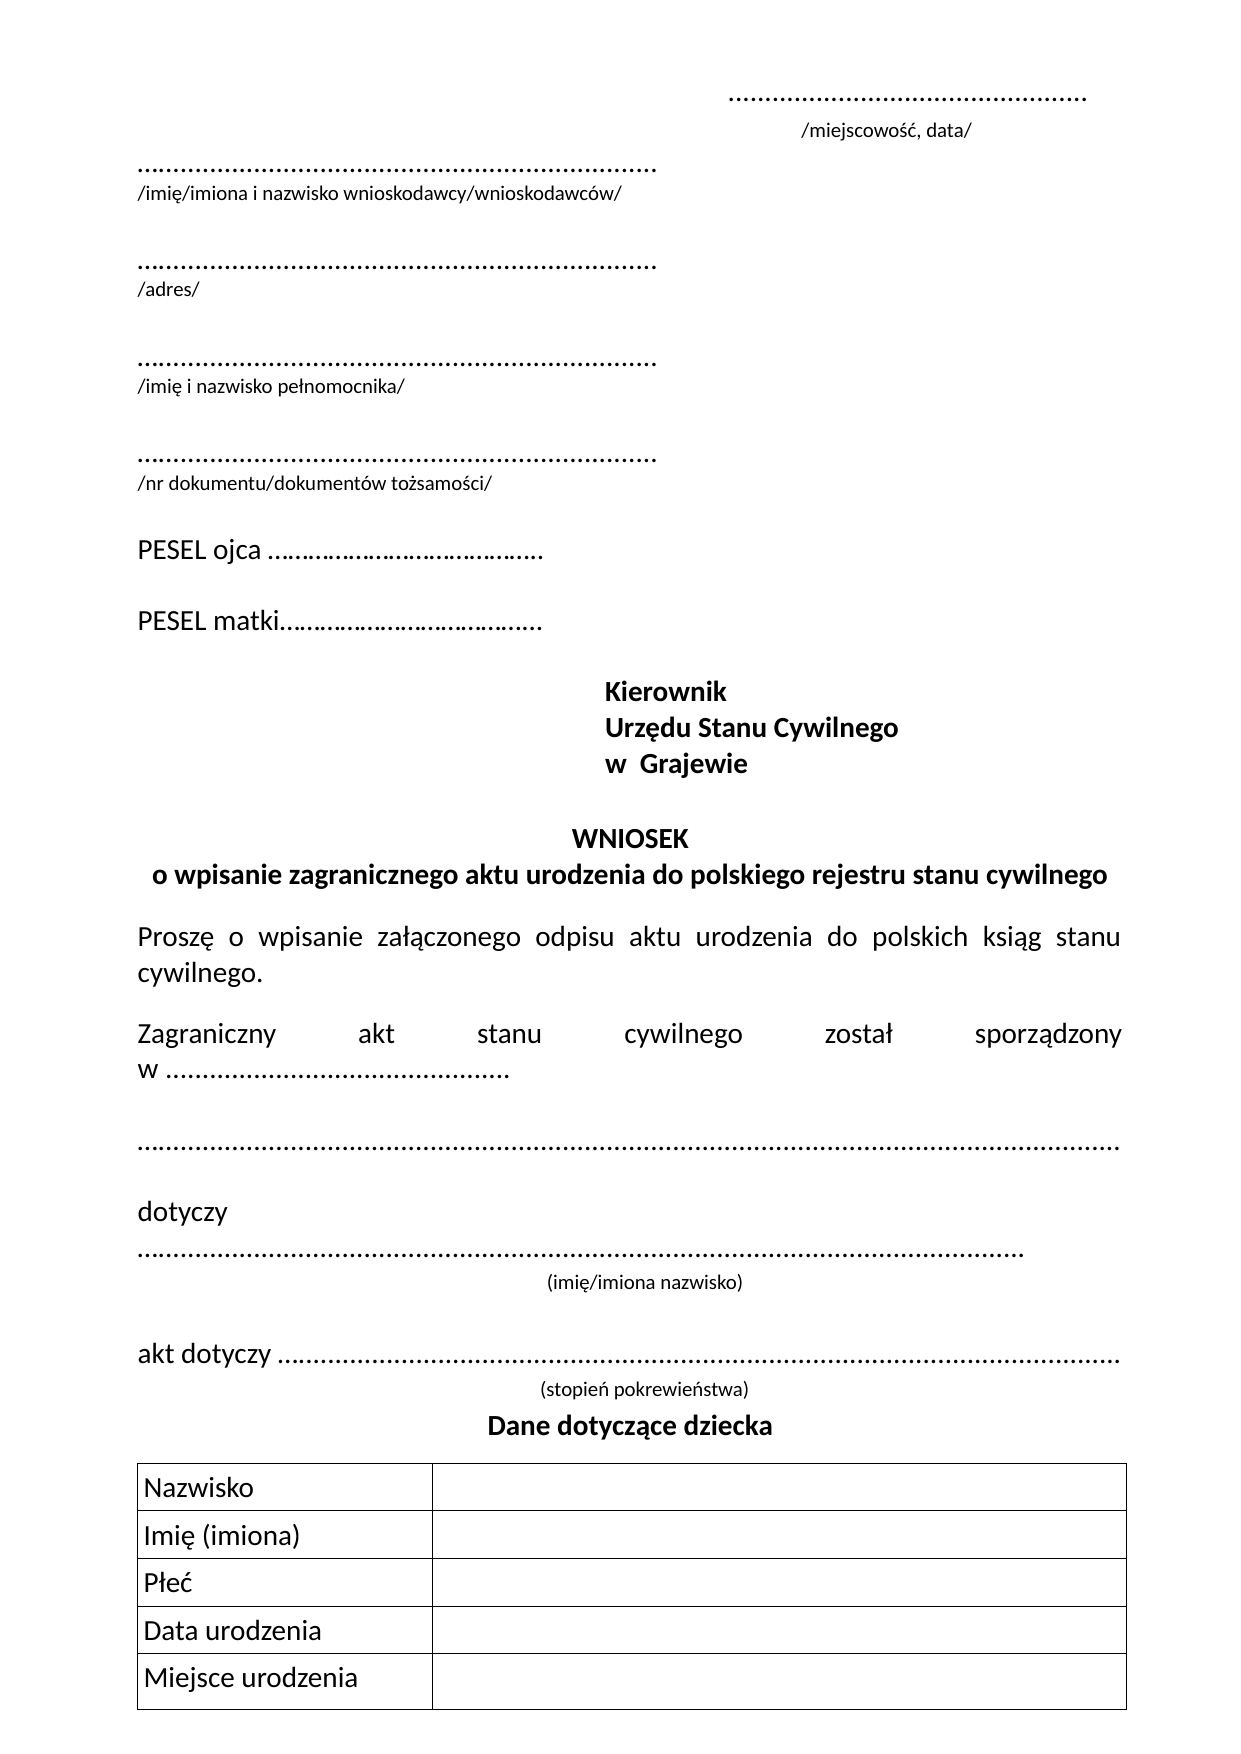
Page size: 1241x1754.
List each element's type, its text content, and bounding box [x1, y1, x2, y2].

text Kierownik [457, 673, 1123, 709]
text (stopień pokrewieństwa) [137, 1371, 1123, 1407]
text ….................................................................... [137, 434, 1123, 470]
text (imię/imiona nazwisko) [137, 1264, 1123, 1300]
text dotyczy …...................................................................................................................... [137, 1193, 1123, 1264]
table_cell Miejsce urodzenia [138, 1654, 432, 1709]
text /adres/ [137, 277, 1123, 302]
table_header [433, 1464, 1126, 1510]
text ….................................................................... [137, 144, 1123, 180]
table_cell [433, 1559, 1126, 1606]
text Dane dotyczące dziecka [137, 1407, 1123, 1442]
table_cell [433, 1511, 1126, 1558]
text WNIOSEK [137, 820, 1123, 856]
text PESEL ojca ………………………………….. [137, 531, 1123, 567]
text /imię i nazwisko pełnomocnika/ [137, 373, 1123, 399]
text akt dotyczy …................................................................................................................ [137, 1336, 1123, 1371]
table_cell [433, 1607, 1126, 1653]
text Zagraniczny akt stanu cywilnego został sporządzony w ............................................... [137, 1015, 1123, 1086]
text /nr dokumentu/dokumentów tożsamości/ [137, 470, 1123, 495]
text PESEL matki………………………………... [137, 602, 1123, 638]
table_cell [433, 1654, 1126, 1709]
text /imię/imiona i nazwisko wnioskodawcy/wnioskodawców/ [137, 180, 1123, 205]
text ….................................................................... [137, 241, 1123, 277]
text Proszę o wpisanie załączonego odpisu aktu urodzenia do polskich ksiąg stanu cywilnego. [137, 918, 1123, 989]
table_cell Data urodzenia [138, 1607, 432, 1653]
text w Grajewie [457, 745, 1123, 780]
table_header Nazwisko [138, 1464, 432, 1510]
text ................................................. /miejscowość, data/ [137, 37, 1123, 144]
table_cell Imię (imiona) [138, 1511, 432, 1558]
text ….................................................................... [137, 338, 1123, 373]
table_cell Płeć [138, 1559, 432, 1606]
text o wpisanie zagranicznego aktu urodzenia do polskiego rejestru stanu cywilnego [137, 856, 1123, 892]
text Urzędu Stanu Cywilnego [457, 709, 1123, 745]
text …................................................................................................................................... [137, 1122, 1123, 1157]
